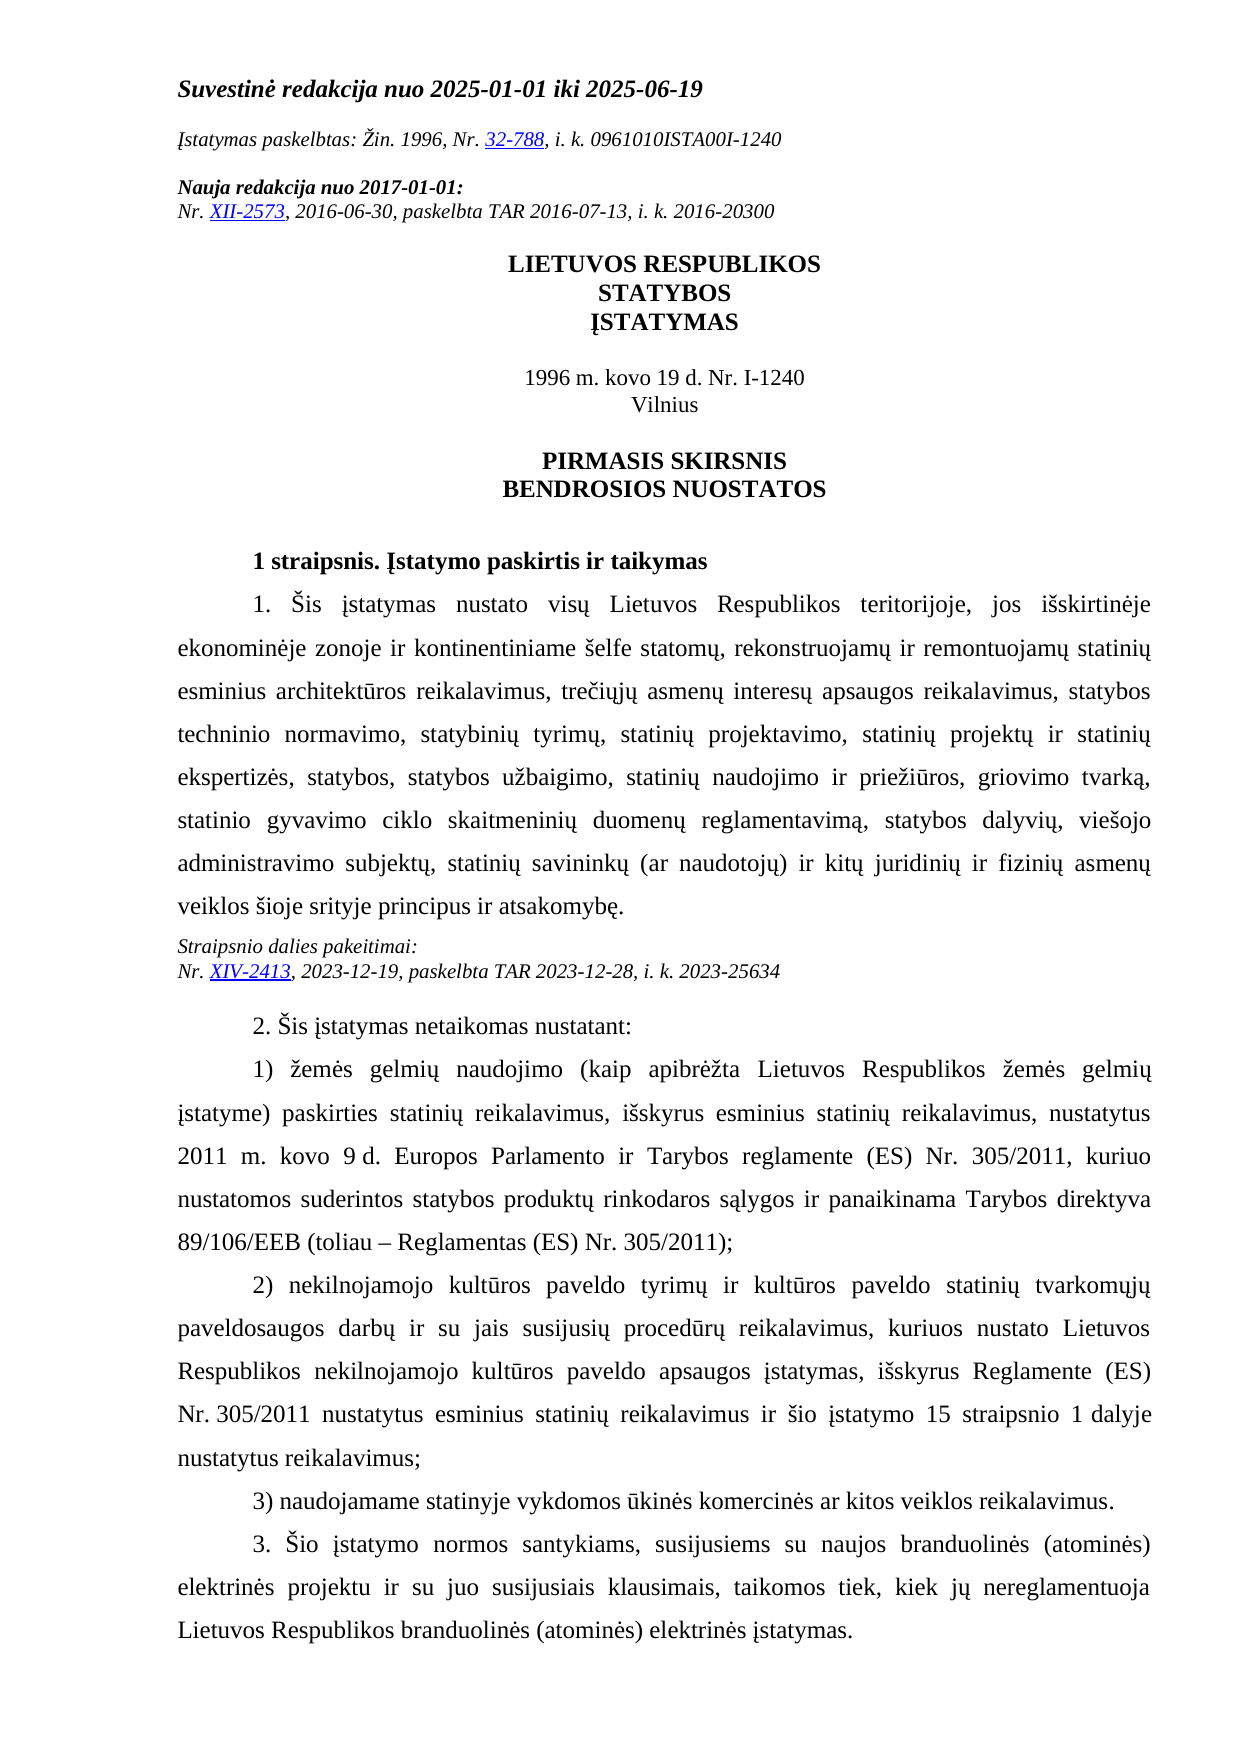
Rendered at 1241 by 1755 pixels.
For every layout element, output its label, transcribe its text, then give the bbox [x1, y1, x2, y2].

text 3. Šio įstatymo normos santykiams, susijusiems su naujos branduolinės (atominės) elektrinės projektu ir su juo susijusiais klausimais, taikomos tiek, kiek jų nereglamentuoja Lietuvos Respublikos branduolinės (atominės) elektrinės įstatymas. [177, 1529, 1152, 1644]
text Įstatymas paskelbtas: Žin. 1996, Nr. 32-788, i. k. 0961010ISTA00I-1240 [177, 127, 1152, 151]
text 1 straipsnis. Įstatymo paskirtis ir taikymas [177, 546, 1152, 575]
text 2. Šis įstatymas netaikomas nustatant: [177, 1011, 1152, 1040]
text 3) naudojamame statinyje vykdomos ūkinės komercinės ar kitos veiklos reikalavimus. [177, 1486, 1152, 1514]
text Nr. XII-2573, 2016-06-30, paskelbta TAR 2016-07-13, i. k. 2016-20300 [177, 199, 1152, 223]
text 1) žemės gelmių naudojimo (kaip apibrėžta Lietuvos Respublikos žemės gelmių įstatyme) paskirties statinių reikalavimus, išskyrus esminius statinių reikalavimus, nustatytus 2011 m. kovo 9 d. Europos Parlamento ir Tarybos reglamente (ES) Nr. 305/2011, kuriuo nustatomos suderintos statybos produktų rinkodaros sąlygos ir panaikinama Tarybos direktyva 89/106/EEB (toliau – Reglamentas (ES) Nr. 305/2011); [177, 1054, 1152, 1256]
text Nauja redakcija nuo 2017-01-01: [177, 175, 1152, 199]
text LIETUVOS RESPUBLIKOS STATYBOS ĮSTATYMAS [177, 249, 1152, 336]
text 1. Šis įstatymas nustato visų Lietuvos Respublikos teritorijoje, jos išskirtinėje ekonominėje zonoje ir kontinentiniame šelfe statomų, rekonstruojamų ir remontuojamų statinių esminius architektūros reikalavimus, trečiųjų asmenų interesų apsaugos reikalavimus, statybos techninio normavimo, statybinių tyrimų, statinių projektavimo, statinių projektų ir statinių ekspertizės, statybos, statybos užbaigimo, statinių naudojimo ir priežiūros, griovimo tvarką, statinio gyvavimo ciklo skaitmeninių duomenų reglamentavimą, statybos dalyvių, viešojo administravimo subjektų, statinių savininkų (ar naudotojų) ir kitų juridinių ir fizinių asmenų veiklos šioje srityje principus ir atsakomybę. [177, 589, 1152, 920]
text Nr. XIV-2413, 2023-12-19, paskelbta TAR 2023-12-28, i. k. 2023-25634 [177, 958, 1152, 983]
text PIRMASIS SKIRSNIS [177, 446, 1152, 474]
text Vilnius [177, 391, 1152, 417]
text 1996 m. kovo 19 d. Nr. I-1240 [177, 364, 1152, 391]
text BENDROSIOS NUOSTATOS [177, 474, 1152, 503]
text 2) nekilnojamojo kultūros paveldo tyrimų ir kultūros paveldo statinių tvarkomųjų paveldosaugos darbų ir su jais susijusių procedūrų reikalavimus, kuriuos nustato Lietuvos Respublikos nekilnojamojo kultūros paveldo apsaugos įstatymas, išskyrus Reglamente (ES) Nr. 305/2011 nustatytus esminius statinių reikalavimus ir šio įstatymo 15 straipsnio 1 dalyje nustatytus reikalavimus; [177, 1270, 1152, 1471]
text Suvestinė redakcija nuo 2025-01-01 iki 2025-06-19 [177, 74, 1152, 103]
text Straipsnio dalies pakeitimai: [177, 934, 1152, 958]
